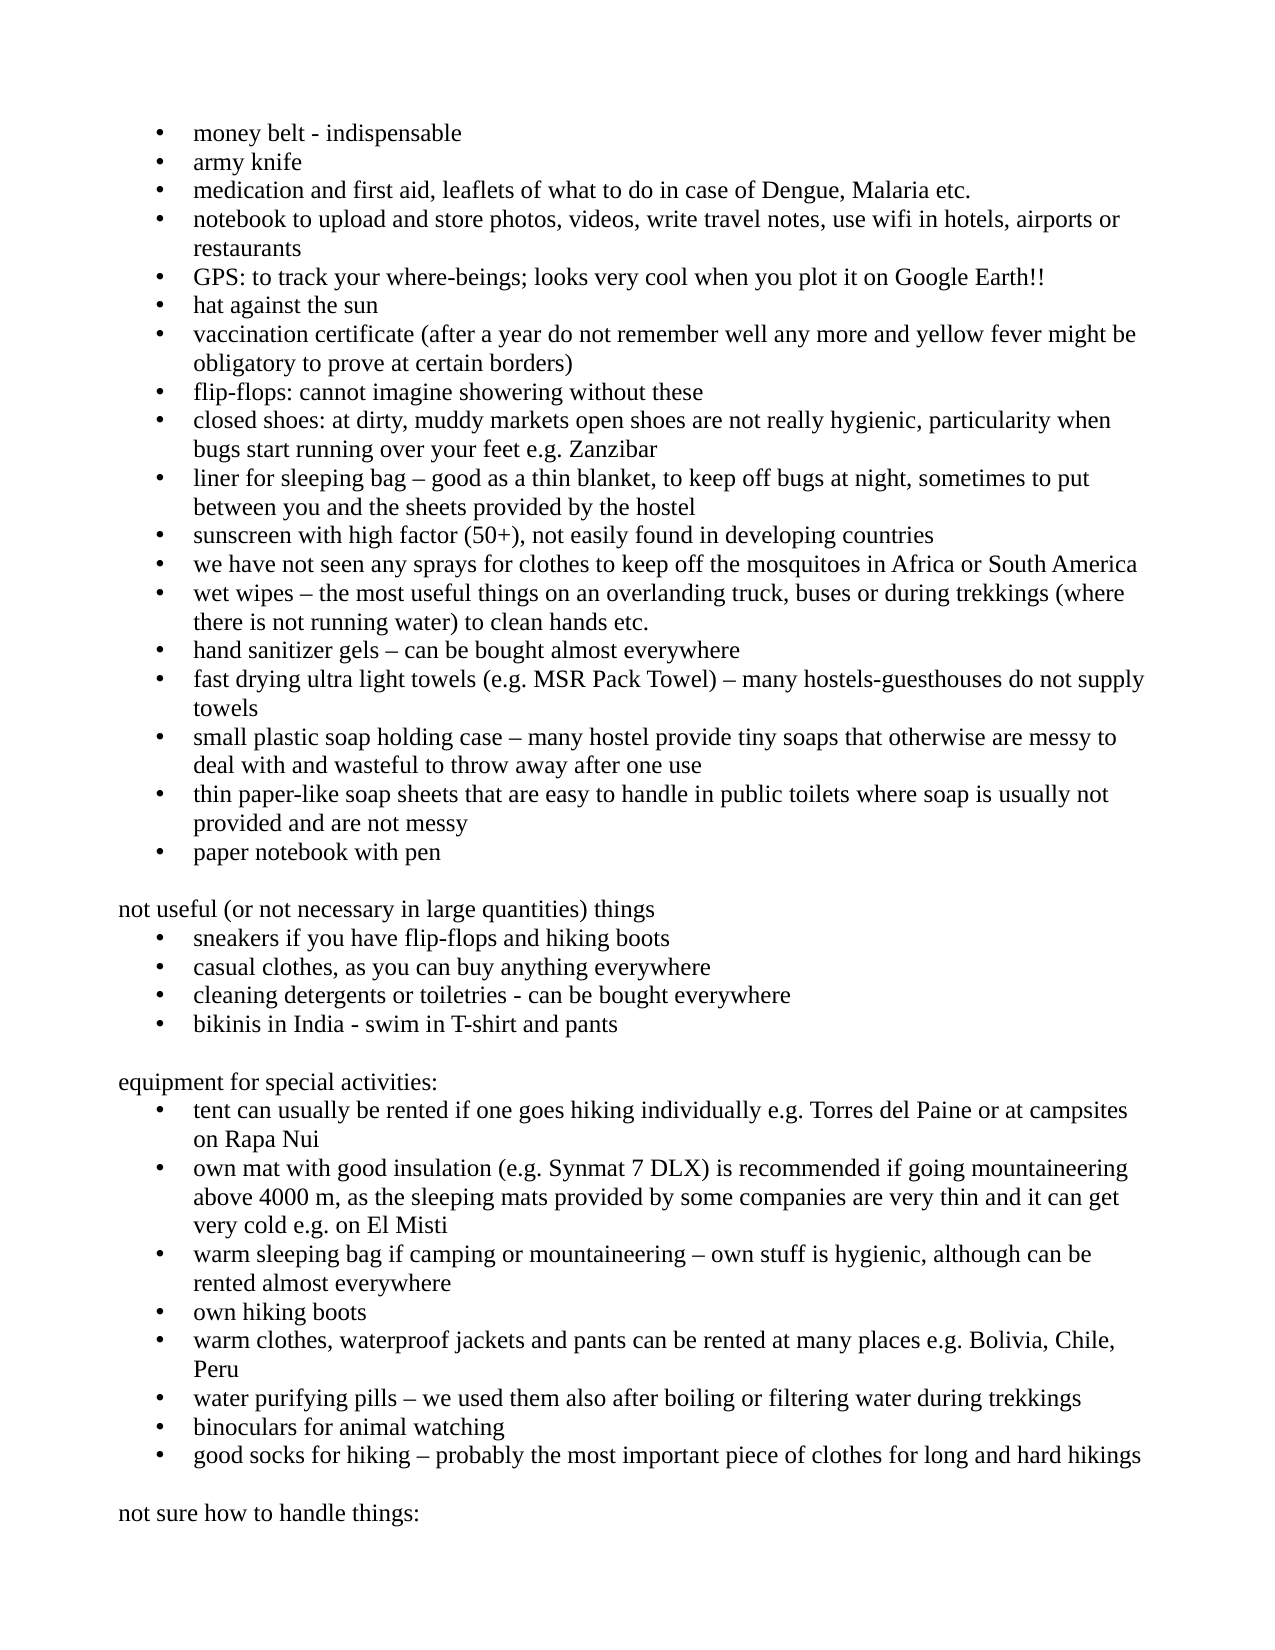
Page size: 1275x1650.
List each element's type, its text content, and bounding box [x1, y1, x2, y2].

list warm clothes, waterproof jackets and pants can be rented at many places e.g. Bolivia, Chile, Peru [156, 1326, 1157, 1383]
list money belt - indispensable [156, 118, 1157, 147]
list own mat with good insulation (e.g. Synmat 7 DLX) is recommended if going mountaineering above 4000 m, as the sleeping mats provided by some companies are very thin and it can get very cold e.g. on El Misti [156, 1153, 1157, 1239]
list wet wipes – the most useful things on an overlanding truck, buses or during trekkings (where there is not running water) to clean hands etc. [156, 578, 1157, 636]
list notebook to upload and store photos, videos, write travel notes, use wifi in hotels, airports or restaurants [156, 204, 1157, 262]
list sunscreen with high factor (50+), not easily found in developing countries [156, 521, 1157, 549]
list water purifying pills – we used them also after boiling or filtering water during trekkings [156, 1383, 1157, 1412]
list thin paper-like soap sheets that are easy to handle in public toilets where soap is usually not provided and are not messy [156, 779, 1157, 837]
text equipment for special activities: [118, 1067, 1157, 1096]
list liner for sleeping bag – good as a thin blanket, to keep off bugs at night, sometimes to put between you and the sheets provided by the hostel [156, 463, 1157, 521]
list medication and first aid, leaflets of what to do in case of Dengue, Malaria etc. [156, 176, 1157, 204]
list hand sanitizer gels – can be bought almost everywhere [156, 636, 1157, 664]
list own hiking boots [156, 1297, 1157, 1326]
text not useful (or not necessary in large quantities) things [118, 894, 1157, 923]
list small plastic soap holding case – many hostel provide tiny soaps that otherwise are messy to deal with and wasteful to throw away after one use [156, 722, 1157, 779]
list warm sleeping bag if camping or mountaineering – own stuff is hygienic, although can be rented almost everywhere [156, 1239, 1157, 1297]
list good socks for hiking – probably the most important piece of clothes for long and hard hikings [156, 1441, 1157, 1469]
list tent can usually be rented if one goes hiking individually e.g. Torres del Paine or at campsites on Rapa Nui [156, 1096, 1157, 1153]
list flip-flops: cannot imagine showering without these [156, 377, 1157, 406]
list GPS: to track your where-beings; looks very cool when you plot it on Google Earth!! [156, 262, 1157, 291]
list we have not seen any sprays for clothes to keep off the mosquitoes in Africa or South America [156, 549, 1157, 578]
list closed shoes: at dirty, muddy markets open shoes are not really hygienic, particularity when bugs start running over your feet e.g. Zanzibar [156, 406, 1157, 463]
list hat against the sun [156, 291, 1157, 319]
list cleaning detergents or toiletries - can be bought everywhere [156, 981, 1157, 1009]
list casual clothes, as you can buy anything everywhere [156, 952, 1157, 981]
text not sure how to handle things: [118, 1498, 1157, 1527]
list vaccination certificate (after a year do not remember well any more and yellow fever might be obligatory to prove at certain borders) [156, 319, 1157, 377]
list army knife [156, 147, 1157, 176]
list fast drying ultra light towels (e.g. MSR Pack Towel) – many hostels-guesthouses do not supply towels [156, 664, 1157, 722]
list paper notebook with pen [156, 837, 1157, 866]
list bikinis in India - swim in T-shirt and pants [156, 1009, 1157, 1038]
list sneakers if you have flip-flops and hiking boots [156, 923, 1157, 952]
list binoculars for animal watching [156, 1412, 1157, 1441]
